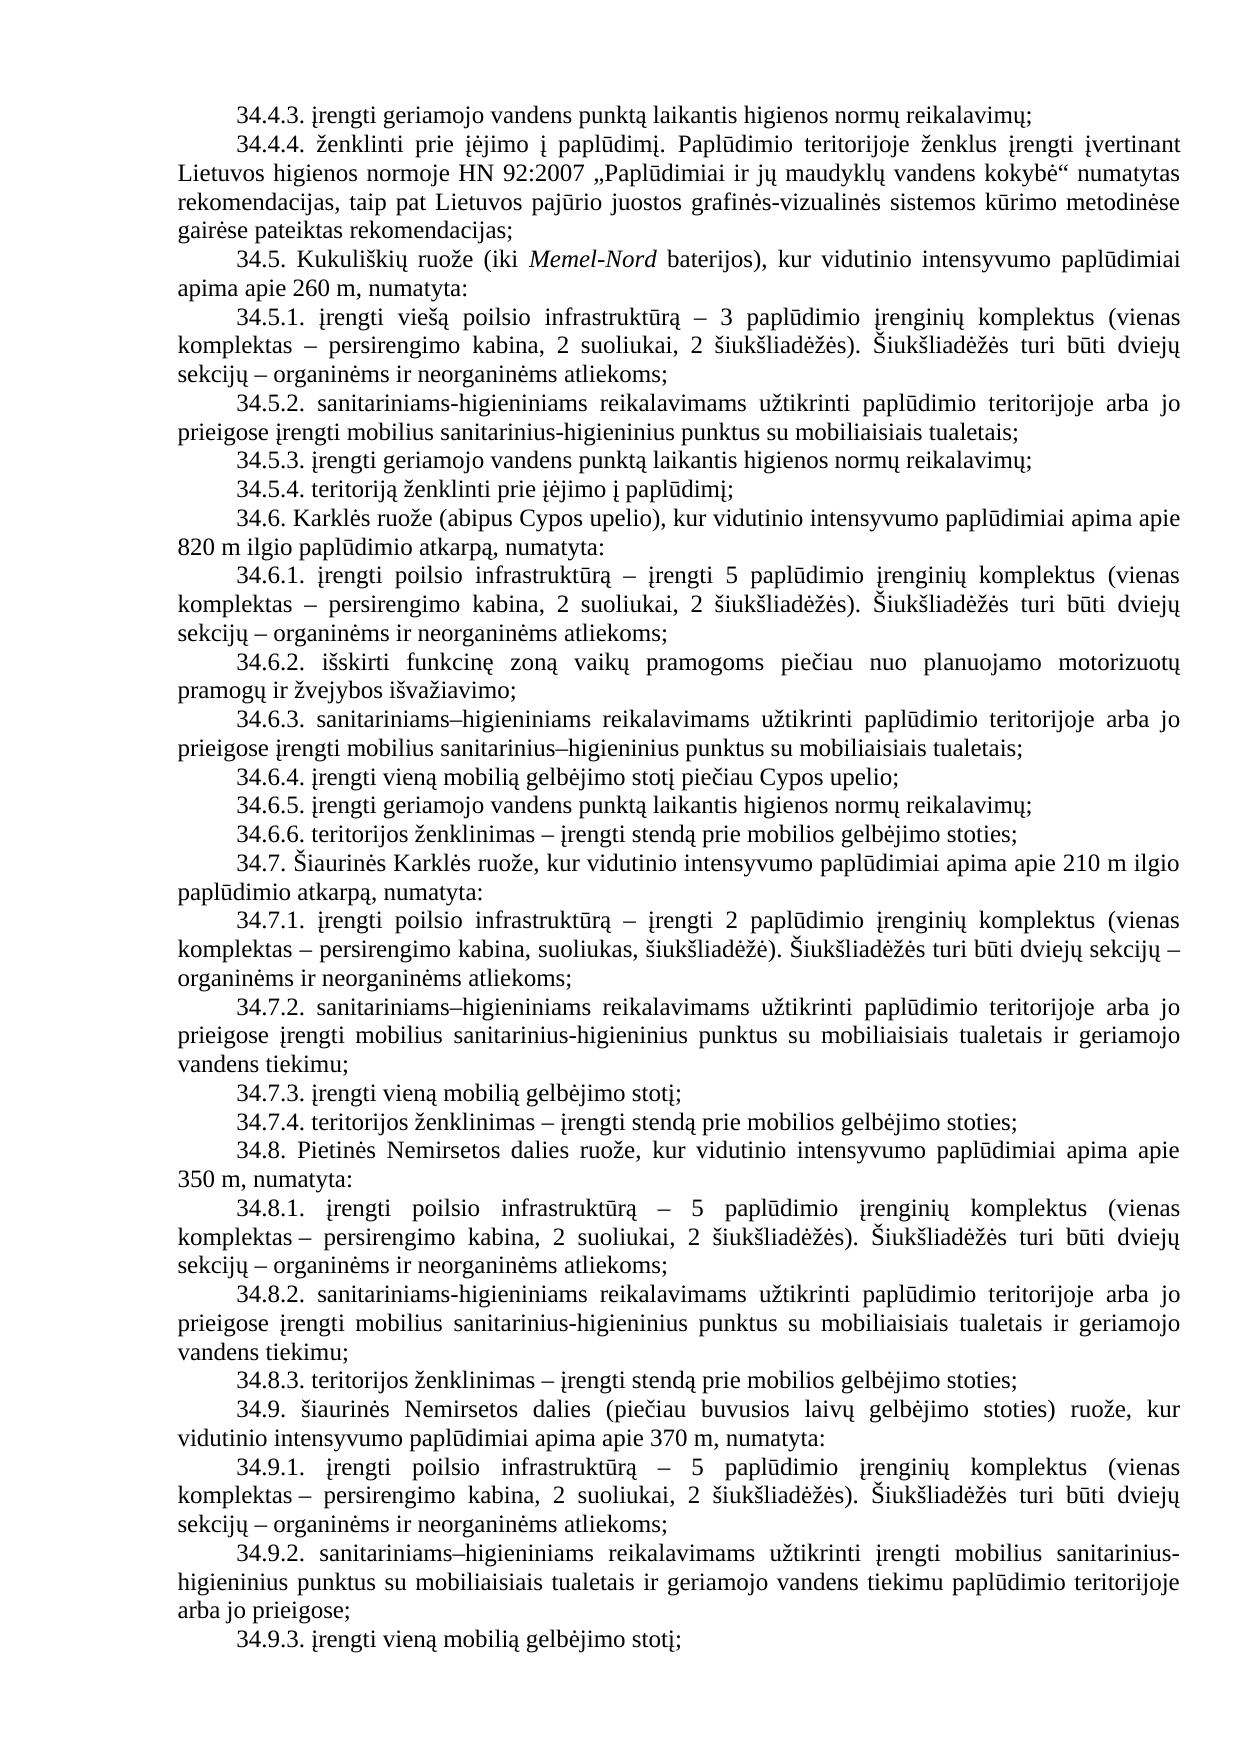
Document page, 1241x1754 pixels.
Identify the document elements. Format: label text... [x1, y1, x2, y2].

text 34.8. Pietinės Nemirsetos dalies ruože, kur vidutinio intensyvumo paplūdimiai apima apie 350 m, numatyta: [177, 1135, 1181, 1193]
text 34.6.3. sanitariniams–higieniniams reikalavimams užtikrinti paplūdimio teritorijoje arba jo prieigose įrengti mobilius sanitarinius–higieninius punktus su mobiliaisiais tualetais; [177, 704, 1181, 762]
text 34.5.2. sanitariniams-higieniniams reikalavimams užtikrinti paplūdimio teritorijoje arba jo prieigose įrengti mobilius sanitarinius-higieninius punktus su mobiliaisiais tualetais; [177, 388, 1181, 445]
text 34.9.3. įrengti vieną mobilią gelbėjimo stotį; [177, 1624, 1181, 1653]
text 34.4.3. įrengti geriamojo vandens punktą laikantis higienos normų reikalavimų; [177, 100, 1181, 129]
text 34.8.3. teritorijos ženklinimas – įrengti stendą prie mobilios gelbėjimo stoties; [177, 1365, 1181, 1394]
text 34.5.3. įrengti geriamojo vandens punktą laikantis higienos normų reikalavimų; [177, 445, 1181, 474]
text 34.7. Šiaurinės Karklės ruože, kur vidutinio intensyvumo paplūdimiai apima apie 210 m ilgio paplūdimio atkarpą, numatyta: [177, 848, 1181, 905]
text 34.6.4. įrengti vieną mobilią gelbėjimo stotį piečiau Cypos upelio; [177, 762, 1181, 790]
text 34.7.4. teritorijos ženklinimas – įrengti stendą prie mobilios gelbėjimo stoties; [177, 1107, 1181, 1135]
text 34.6.5. įrengti geriamojo vandens punktą laikantis higienos normų reikalavimų; [177, 790, 1181, 819]
text 34.6. Karklės ruože (abipus Cypos upelio), kur vidutinio intensyvumo paplūdimiai apima apie 820 m ilgio paplūdimio atkarpą, numatyta: [177, 503, 1181, 560]
text 34.9.2. sanitariniams–higieniniams reikalavimams užtikrinti įrengti mobilius sanitarinius-higieninius punktus su mobiliaisiais tualetais ir geriamojo vandens tiekimu paplūdimio teritorijoje arba jo prieigose; [177, 1538, 1181, 1624]
text 34.8.1. įrengti poilsio infrastruktūrą – 5 paplūdimio įrenginių komplektus (vienas komplektas – persirengimo kabina, 2 suoliukai, 2 šiukšliadėžės). Šiukšliadėžės turi būti dviejų sekcijų – organinėms ir neorganinėms atliekoms; [177, 1193, 1181, 1279]
text 34.5. Kukuliškių ruože (iki Memel-Nord baterijos), kur vidutinio intensyvumo paplūdimiai apima apie 260 m, numatyta: [177, 244, 1181, 302]
text 34.5.4. teritoriją ženklinti prie įėjimo į paplūdimį; [177, 474, 1181, 503]
text 34.6.2. išskirti funkcinę zoną vaikų pramogoms piečiau nuo planuojamo motorizuotų pramogų ir žvejybos išvažiavimo; [177, 647, 1181, 704]
text 34.8.2. sanitariniams-higieniniams reikalavimams užtikrinti paplūdimio teritorijoje arba jo prieigose įrengti mobilius sanitarinius-higieninius punktus su mobiliaisiais tualetais ir geriamojo vandens tiekimu; [177, 1279, 1181, 1365]
text 34.5.1. įrengti viešą poilsio infrastruktūrą – 3 paplūdimio įrenginių komplektus (vienas komplektas – persirengimo kabina, 2 suoliukai, 2 šiukšliadėžės). Šiukšliadėžės turi būti dviejų sekcijų – organinėms ir neorganinėms atliekoms; [177, 302, 1181, 388]
text 34.7.2. sanitariniams–higieniniams reikalavimams užtikrinti paplūdimio teritorijoje arba jo prieigose įrengti mobilius sanitarinius-higieninius punktus su mobiliaisiais tualetais ir geriamojo vandens tiekimu; [177, 992, 1181, 1078]
text 34.9. šiaurinės Nemirsetos dalies (piečiau buvusios laivų gelbėjimo stoties) ruože, kur vidutinio intensyvumo paplūdimiai apima apie 370 m, numatyta: [177, 1394, 1181, 1452]
text 34.7.1. įrengti poilsio infrastruktūrą – įrengti 2 paplūdimio įrenginių komplektus (vienas komplektas – persirengimo kabina, suoliukas, šiukšliadėžė). Šiukšliadėžės turi būti dviejų sekcijų – organinėms ir neorganinėms atliekoms; [177, 905, 1181, 992]
text 34.9.1. įrengti poilsio infrastruktūrą – 5 paplūdimio įrenginių komplektus (vienas komplektas – persirengimo kabina, 2 suoliukai, 2 šiukšliadėžės). Šiukšliadėžės turi būti dviejų sekcijų – organinėms ir neorganinėms atliekoms; [177, 1452, 1181, 1538]
text 34.6.6. teritorijos ženklinimas – įrengti stendą prie mobilios gelbėjimo stoties; [177, 819, 1181, 848]
text 34.6.1. įrengti poilsio infrastruktūrą – įrengti 5 paplūdimio įrenginių komplektus (vienas komplektas – persirengimo kabina, 2 suoliukai, 2 šiukšliadėžės). Šiukšliadėžės turi būti dviejų sekcijų – organinėms ir neorganinėms atliekoms; [177, 560, 1181, 647]
text 34.4.4. ženklinti prie įėjimo į paplūdimį. Paplūdimio teritorijoje ženklus įrengti įvertinant Lietuvos higienos normoje HN 92:2007 „Paplūdimiai ir jų maudyklų vandens kokybė“ numatytas rekomendacijas, taip pat Lietuvos pajūrio juostos grafinės-vizualinės sistemos kūrimo metodinėse gairėse pateiktas rekomendacijas; [177, 129, 1181, 244]
text 34.7.3. įrengti vieną mobilią gelbėjimo stotį; [177, 1078, 1181, 1107]
